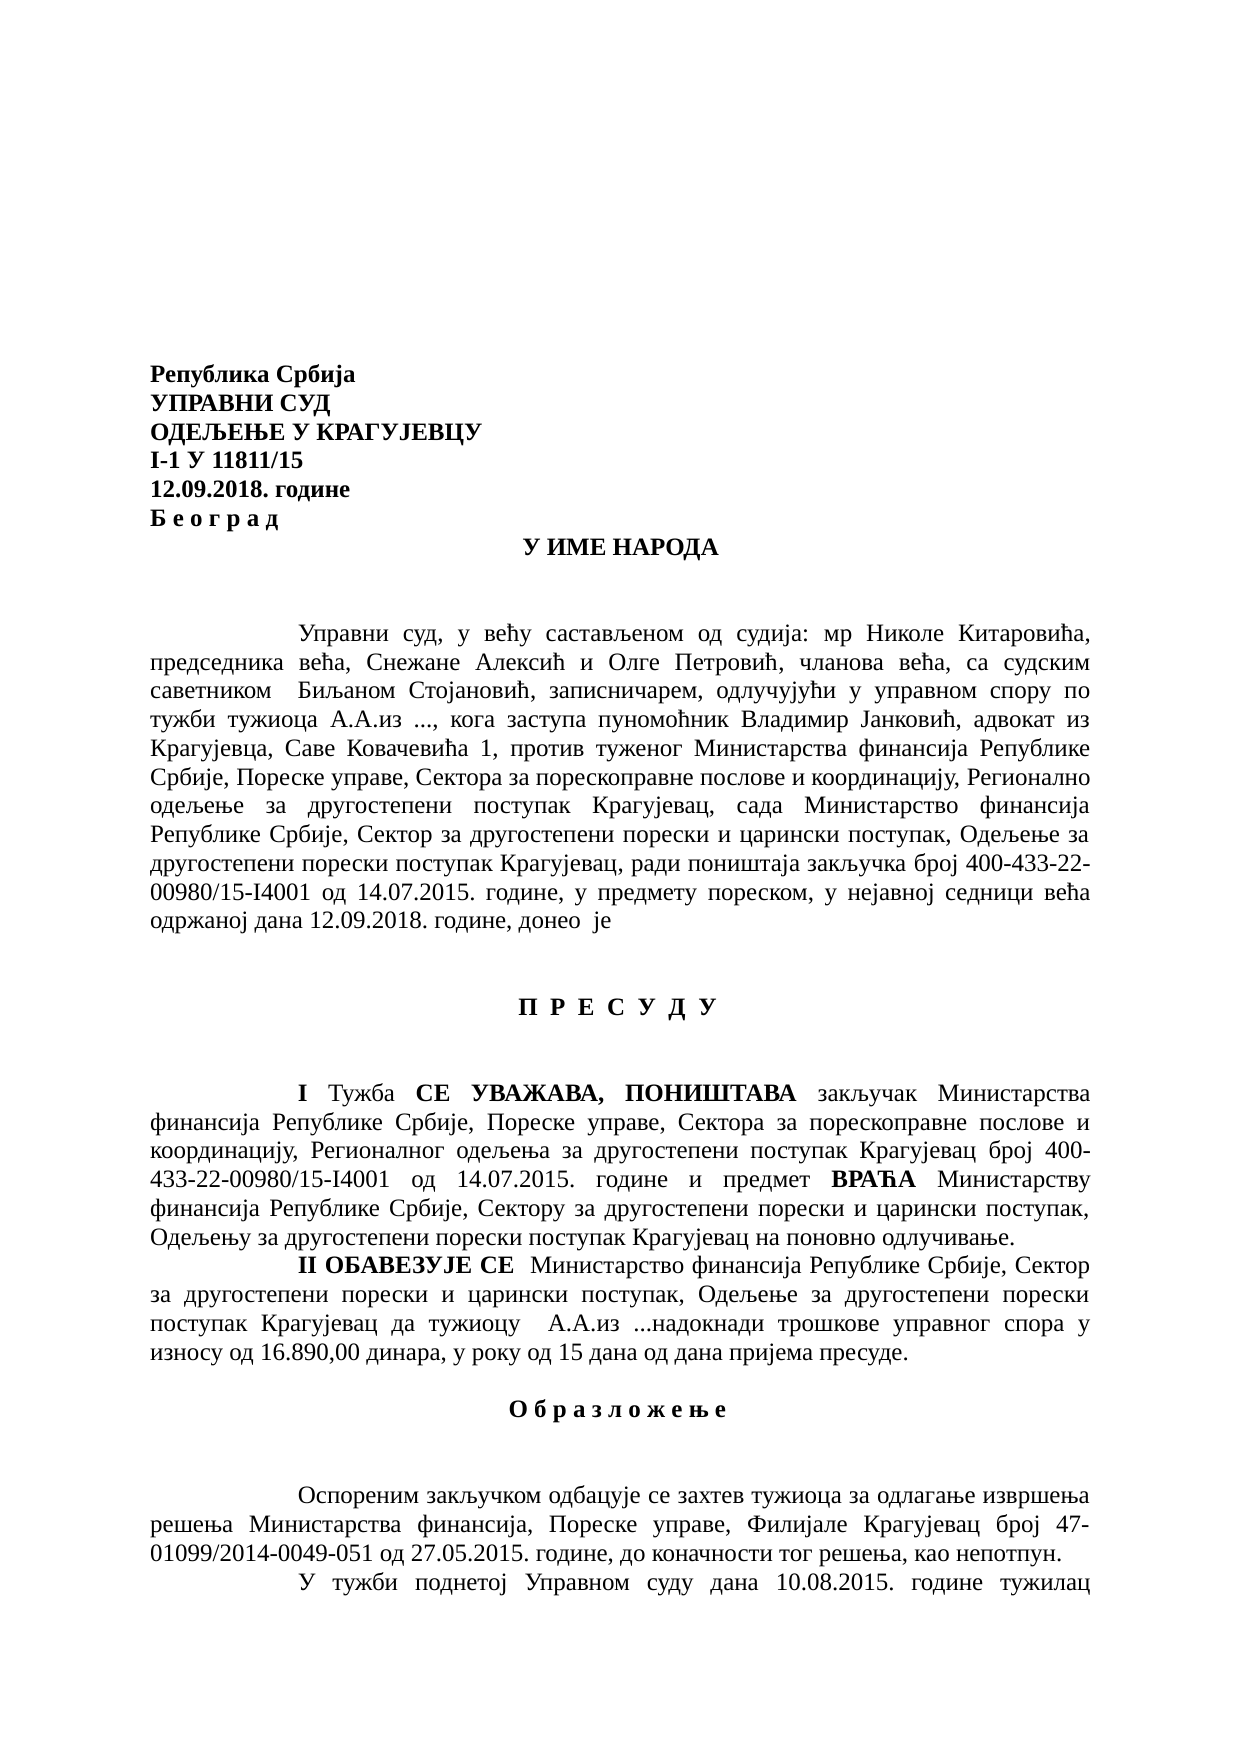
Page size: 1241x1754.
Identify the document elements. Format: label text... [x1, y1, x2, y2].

text I-1 У 11811/15 [150, 445, 1091, 474]
text 12.09.2018. године [150, 474, 1091, 503]
text I Тужба СЕ УВАЖАВА, ПОНИШТАВА закључак Министарства финансија Републике Србије, Пореске управе, Сектора за порескоправне послове и координацију, Регионалног одељења за другостепени поступак Крагујевац број 400-433-22-00980/15-I4001 од 14.07.2015. године и предмет ВРАЋА Министарству финансија Републике Србије, Сектору за другостепени порески и царински поступак, Одељењу за другостепени порески поступак Крагујевац на поновно одлучивање. [150, 1078, 1091, 1250]
text УПРАВНИ СУД [150, 388, 1091, 417]
text ОДЕЉЕЊЕ У КРАГУЈЕВЦУ [150, 417, 1091, 445]
text П Р Е С У Д У [150, 992, 1091, 1020]
text У ИМЕ НАРОДА [150, 532, 1091, 560]
text У тужби поднетој Управном суду дана 10.08.2015. године тужилац [150, 1567, 1091, 1595]
text Б е о г р а д [150, 503, 1091, 532]
text Република Србија [150, 148, 1091, 388]
text О б р а з л о ж е њ е [150, 1394, 1091, 1423]
text II ОБАВЕЗУЈЕ СЕ Министарство финансија Републике Србије, Сектор за другостепени порески и царински поступак, Одељење за другостепени порески поступак Крагујевац да тужиоцу А.А.из ...надокнади трошкове управног спора у износу од 16.890,00 динара, у року од 15 дана од дана пријема пресуде. [150, 1250, 1091, 1365]
text Управни суд, у већу састављеном од судија: мр Николе Китаровића, председника већа, Снежане Алексић и Олге Петровић, чланова већа, са судским саветником Биљаном Стојановић, записничарем, одлучујући у управном спору по тужби тужиоца А.А.из ..., кога заступа пуномоћник Владимир Јанковић, адвокат из Крагујевца, Саве Ковачевића 1, против туженог Министарства финансија Републике Србије, Пореске управе, Сектора за порескоправне послове и координацију, Регионално одељење за другостепени поступак Крагујевац, сада Министарство финансија Републике Србије, Сектор за другостепени порески и царински поступак, Одељење за другостепени порески поступак Крагујевац, ради поништаја закључка број 400-433-22-00980/15-I4001 од 14.07.2015. године, у предмету пореском, у нејавној седници већа одржаној дана 12.09.2018. године, донео је [150, 618, 1091, 934]
text Оспореним закључком одбацује се захтев тужиоца за одлагање извршења решења Министарства финансија, Пореске управе, Филијале Крагујевац број 47-01099/2014-0049-051 од 27.05.2015. године, до коначности тог решења, као непотпун. [150, 1480, 1091, 1567]
